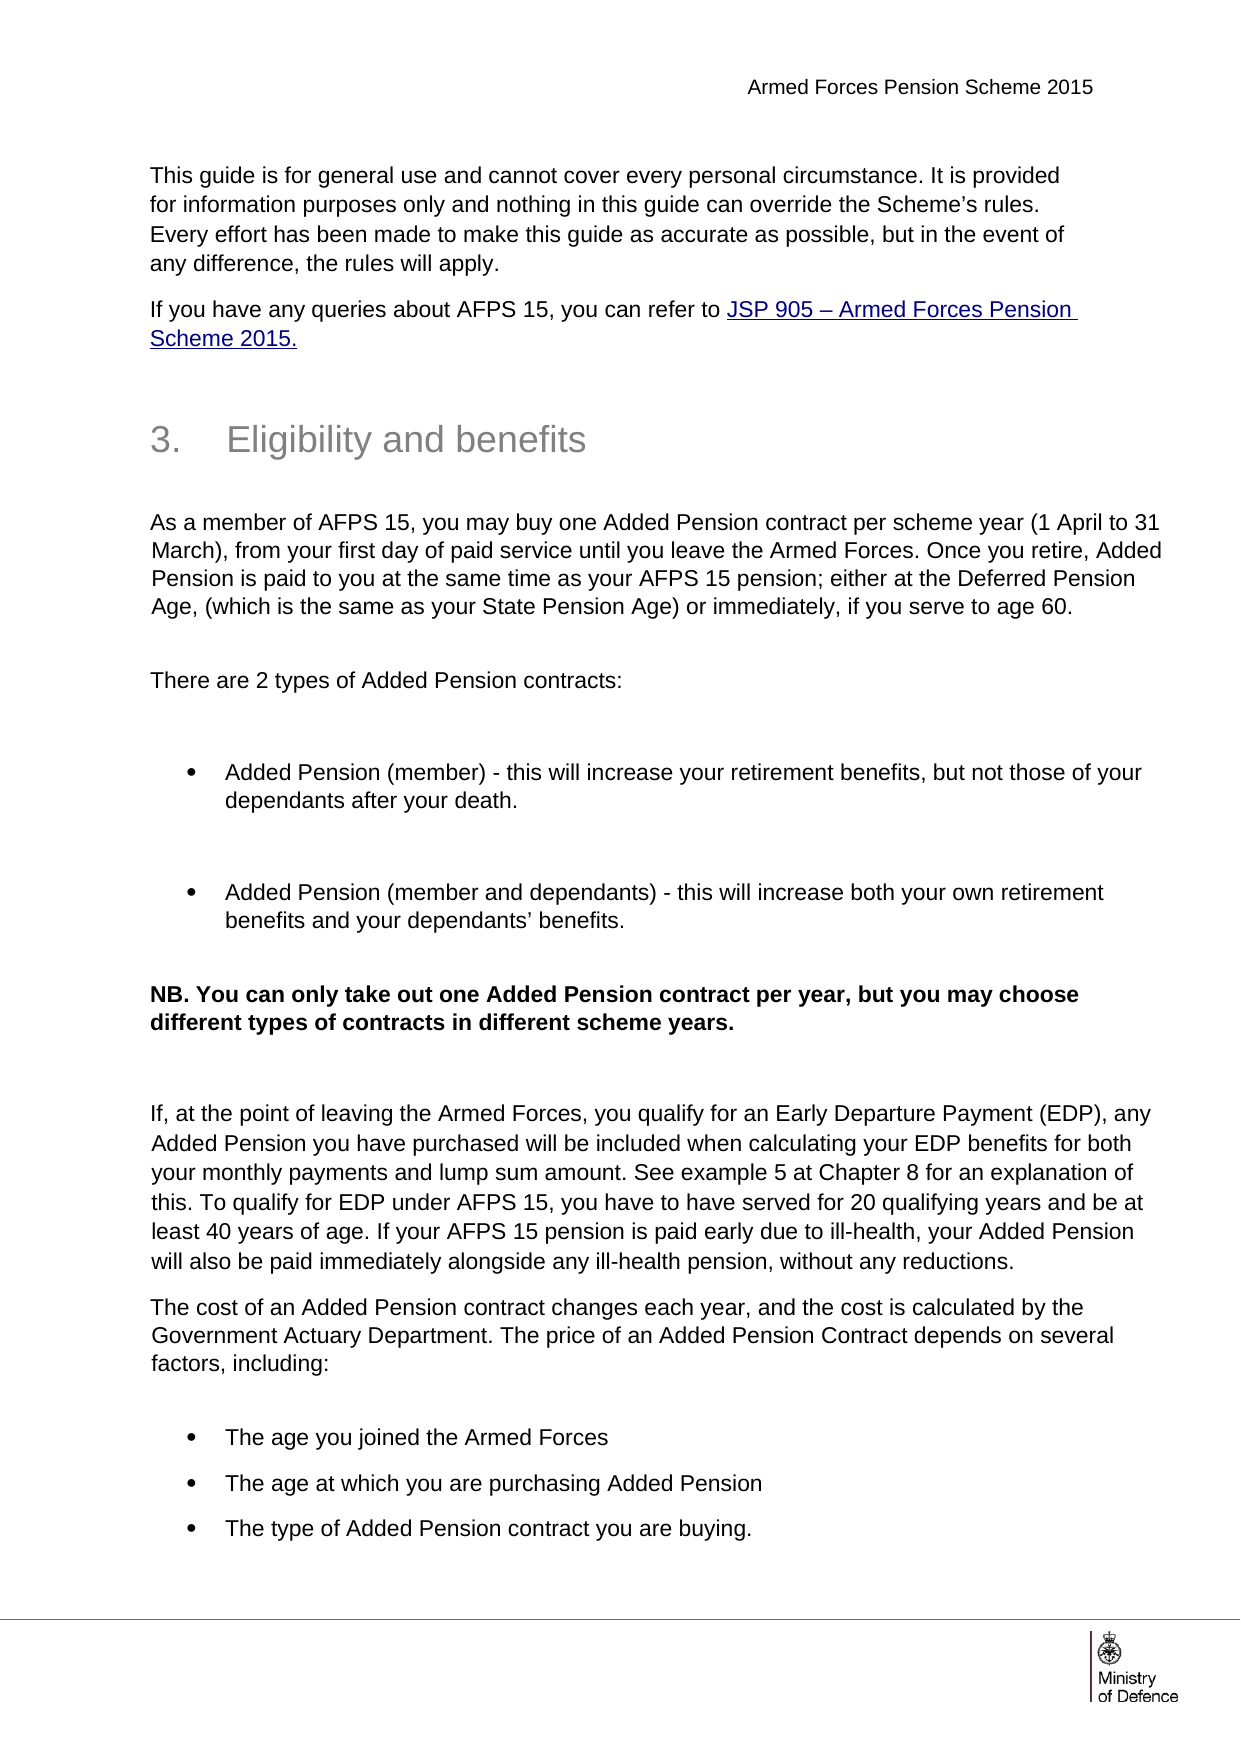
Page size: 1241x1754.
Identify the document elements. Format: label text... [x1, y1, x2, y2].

list The age at which you are purchasing Added Pension [187, 1469, 1167, 1496]
text NB. You can only take out one Added Pension contract per year, but you may choose different types of contracts in different scheme years. [150, 981, 1167, 1035]
list Added Pension (member) - this will increase your retirement benefits, but not those of your dependants after your death. [187, 759, 1167, 813]
text This guide is for general use and cannot cover every personal circumstance. It is provided for information purposes only and nothing in this guide can override the Scheme’s rules. Every effort has been made to make this guide as accurate as possible, but in the event of any difference, the rules will apply. [149, 162, 1091, 277]
text If you have any queries about AFPS 15, you can refer to JSP 905 – Armed Forces Pension Scheme 2015. [149, 296, 1091, 352]
list The age you joined the Armed Forces [187, 1424, 1167, 1450]
text If, at the point of leaving the Armed Forces, you qualify for an Early Departure Payment (EDP), any Added Pension you have purchased will be included when calculating your EDP benefits for both your monthly payments and lump sum amount. See example 5 at Chapter 8 for an explanation of this. To qualify for EDP under AFPS 15, you have to have served for 20 qualifying years and be at least 40 years of age. If your AFPS 15 pension is paid early due to ill-health, your Added Pension will also be paid immediately alongside any ill-health pension, without any reductions. [150, 1100, 1167, 1274]
text There are 2 types of Added Pension contracts: [150, 667, 1167, 693]
text The cost of an Added Pension contract changes each year, and the cost is calculated by the Government Actuary Department. The price of an Added Pension Contract depends on several factors, including: [150, 1293, 1167, 1404]
subtitle Eligibility and benefits [150, 417, 1167, 460]
text As a member of AFPS 15, you may buy one Added Pension contract per scheme year (1 April to 31 March), from your first day of paid service until you leave the Armed Forces. Once you retire, Added Pension is paid to you at the same time as your AFPS 15 pension; either at the Deferred Pension Age, (which is the same as your State Pension Age) or immediately, if you serve to age 60. [150, 509, 1167, 648]
list The type of Added Pension contract you are buying. [187, 1515, 1167, 1570]
list Added Pension (member and dependants) - this will increase both your own retirement benefits and your dependants’ benefits. [187, 878, 1167, 961]
